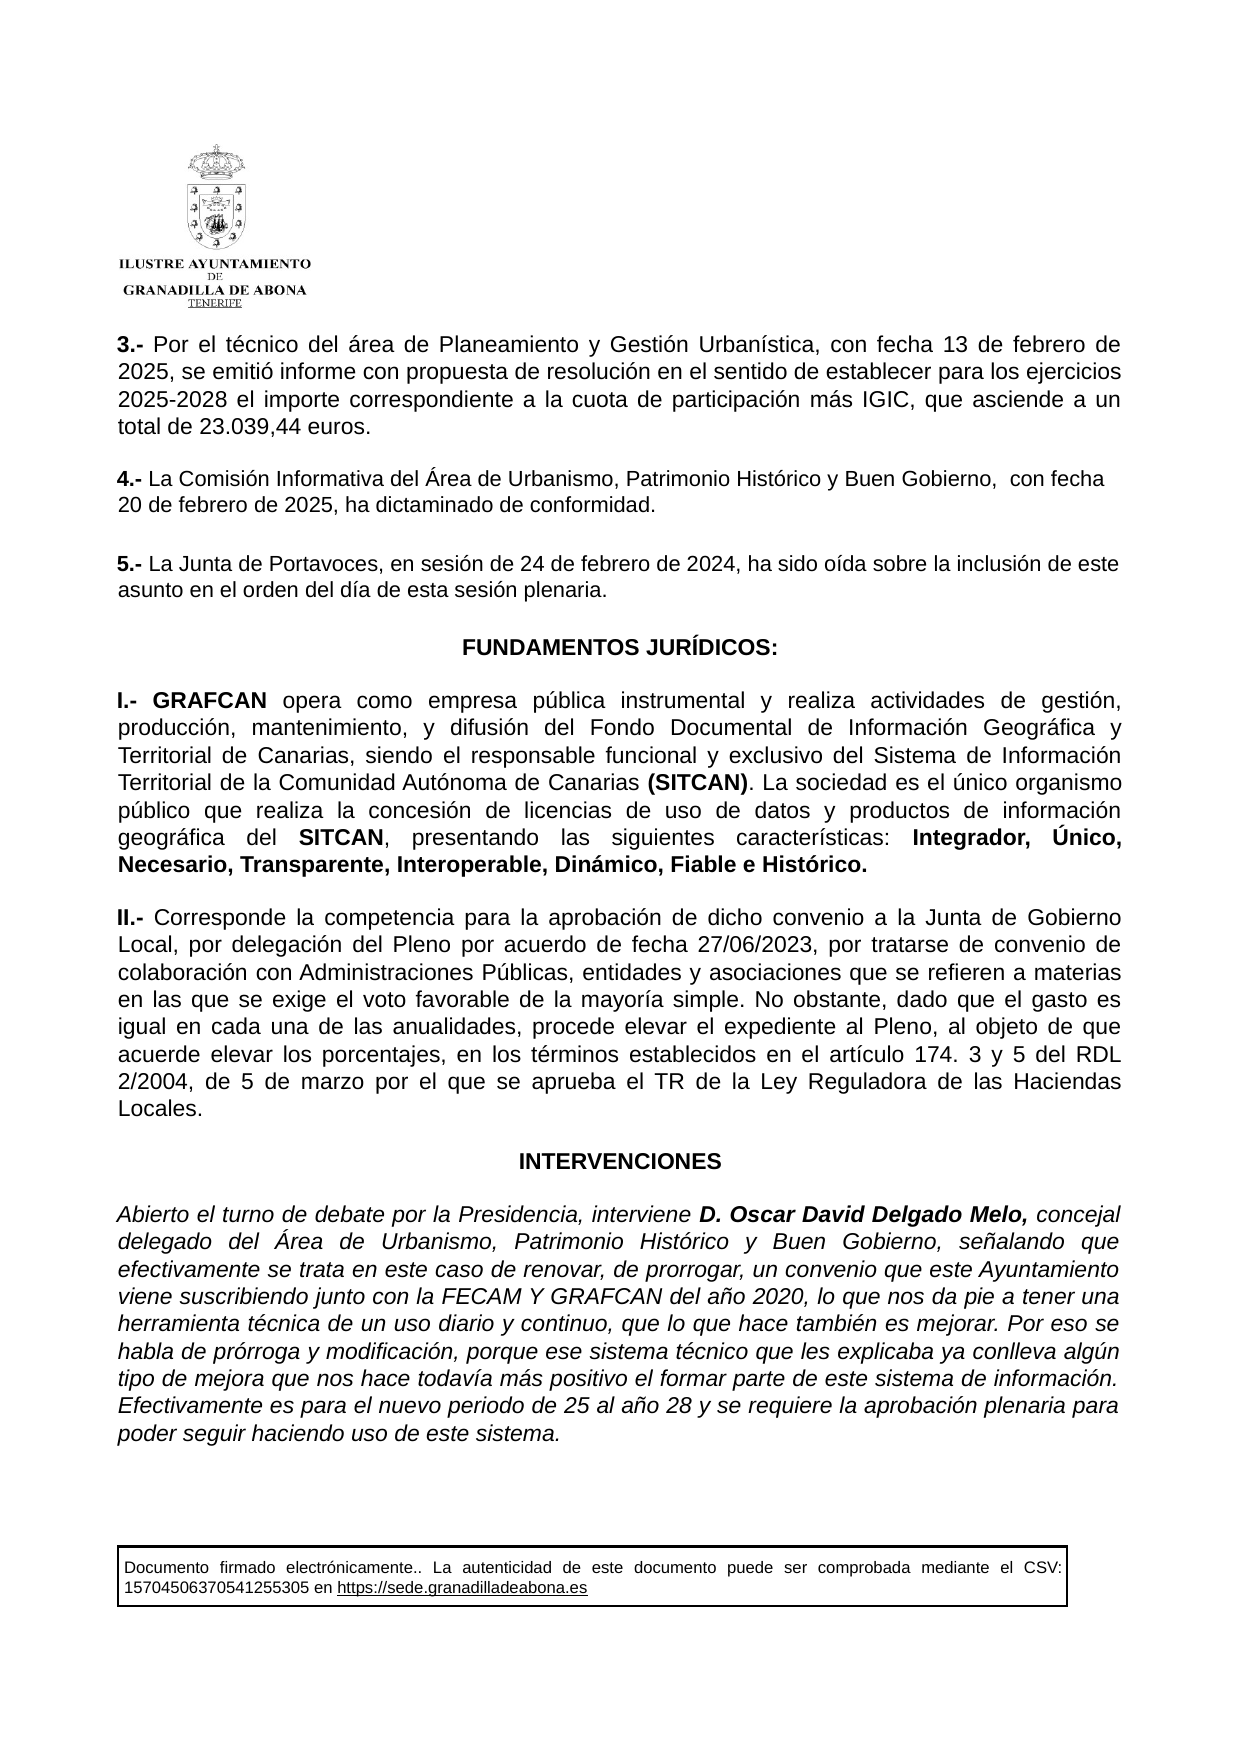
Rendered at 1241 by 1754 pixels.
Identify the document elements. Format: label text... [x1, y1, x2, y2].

text Abierto el turno de debate por la Presidencia, interviene D. Oscar David Delgado Melo, concejal delegado del Área de Urbanismo, Patrimonio Histórico y Buen Gobierno, señalando que efectivamente se trata en este caso de renovar, de prorrogar, un convenio que este Ayuntamiento viene suscribiendo junto con la FECAM Y GRAFCAN del año 2020, lo que nos da pie a tener una herramienta técnica de un uso diario y continuo, que lo que hace también es mejorar. Por eso se habla de prórroga y modificación, porque ese sistema técnico que les explicaba ya conlleva algún tipo de mejora que nos hace todavía más positivo el formar parte de este sistema de información. Efectivamente es para el nuevo periodo de 25 al año 28 y se requiere la aprobación plenaria para poder seguir haciendo uso de este sistema. [117, 1201, 1122, 1446]
text 4.- La Comisión Informativa del Área de Urbanismo, Patrimonio Histórico y Buen Gobierno, con fecha 20 de febrero de 2025, ha dictaminado de conformidad. [117, 465, 1122, 517]
text II.- Corresponde la competencia para la aprobación de dicho convenio a la Junta de Gobierno Local, por delegación del Pleno por acuerdo de fecha 27/06/2023, por tratarse de convenio de colaboración con Administraciones Públicas, entidades y asociaciones que se refieren a materias en las que se exige el voto favorable de la mayoría simple. No obstante, dado que el gasto es igual en cada una de las anualidades, procede elevar el expediente al Pleno, al objeto de que acuerde elevar los porcentajes, en los términos establecidos en el artículo 174. 3 y 5 del RDL 2/2004, de 5 de marzo por el que se aprueba el TR de la Ley Reguladora de las Haciendas Locales. [117, 904, 1122, 1122]
subtitle INTERVENCIONES [118, 1148, 1122, 1174]
text FUNDAMENTOS JURÍDICOS: [118, 634, 1122, 660]
text I.- GRAFCAN opera como empresa pública instrumental y realiza actividades de gestión, producción, mantenimiento, y difusión del Fondo Documental de Información Geográfica y Territorial de Canarias, siendo el responsable funcional y exclusivo del Sistema de Información Territorial de la Comunidad Autónoma de Canarias (SITCAN). La sociedad es el único organismo público que realiza la concesión de licencias de uso de datos y productos de información geográfica del SITCAN, presentando las siguientes características: Integrador, Único, Necesario, Transparente, Interoperable, Dinámico, Fiable e Histórico. [117, 687, 1122, 878]
text 5.- La Junta de Portavoces, en sesión de 24 de febrero de 2024, ha sido oída sobre la inclusión de este asunto en el orden del día de esta sesión plenaria. [117, 550, 1122, 602]
text 3.- Por el técnico del área de Planeamiento y Gestión Urbanística, con fecha 13 de febrero de 2025, se emitió informe con propuesta de resolución en el sentido de establecer para los ejercicios 2025-2028 el importe correspondiente a la cuota de participación más IGIC, que asciende a un total de 23.039,44 euros. [117, 331, 1122, 439]
